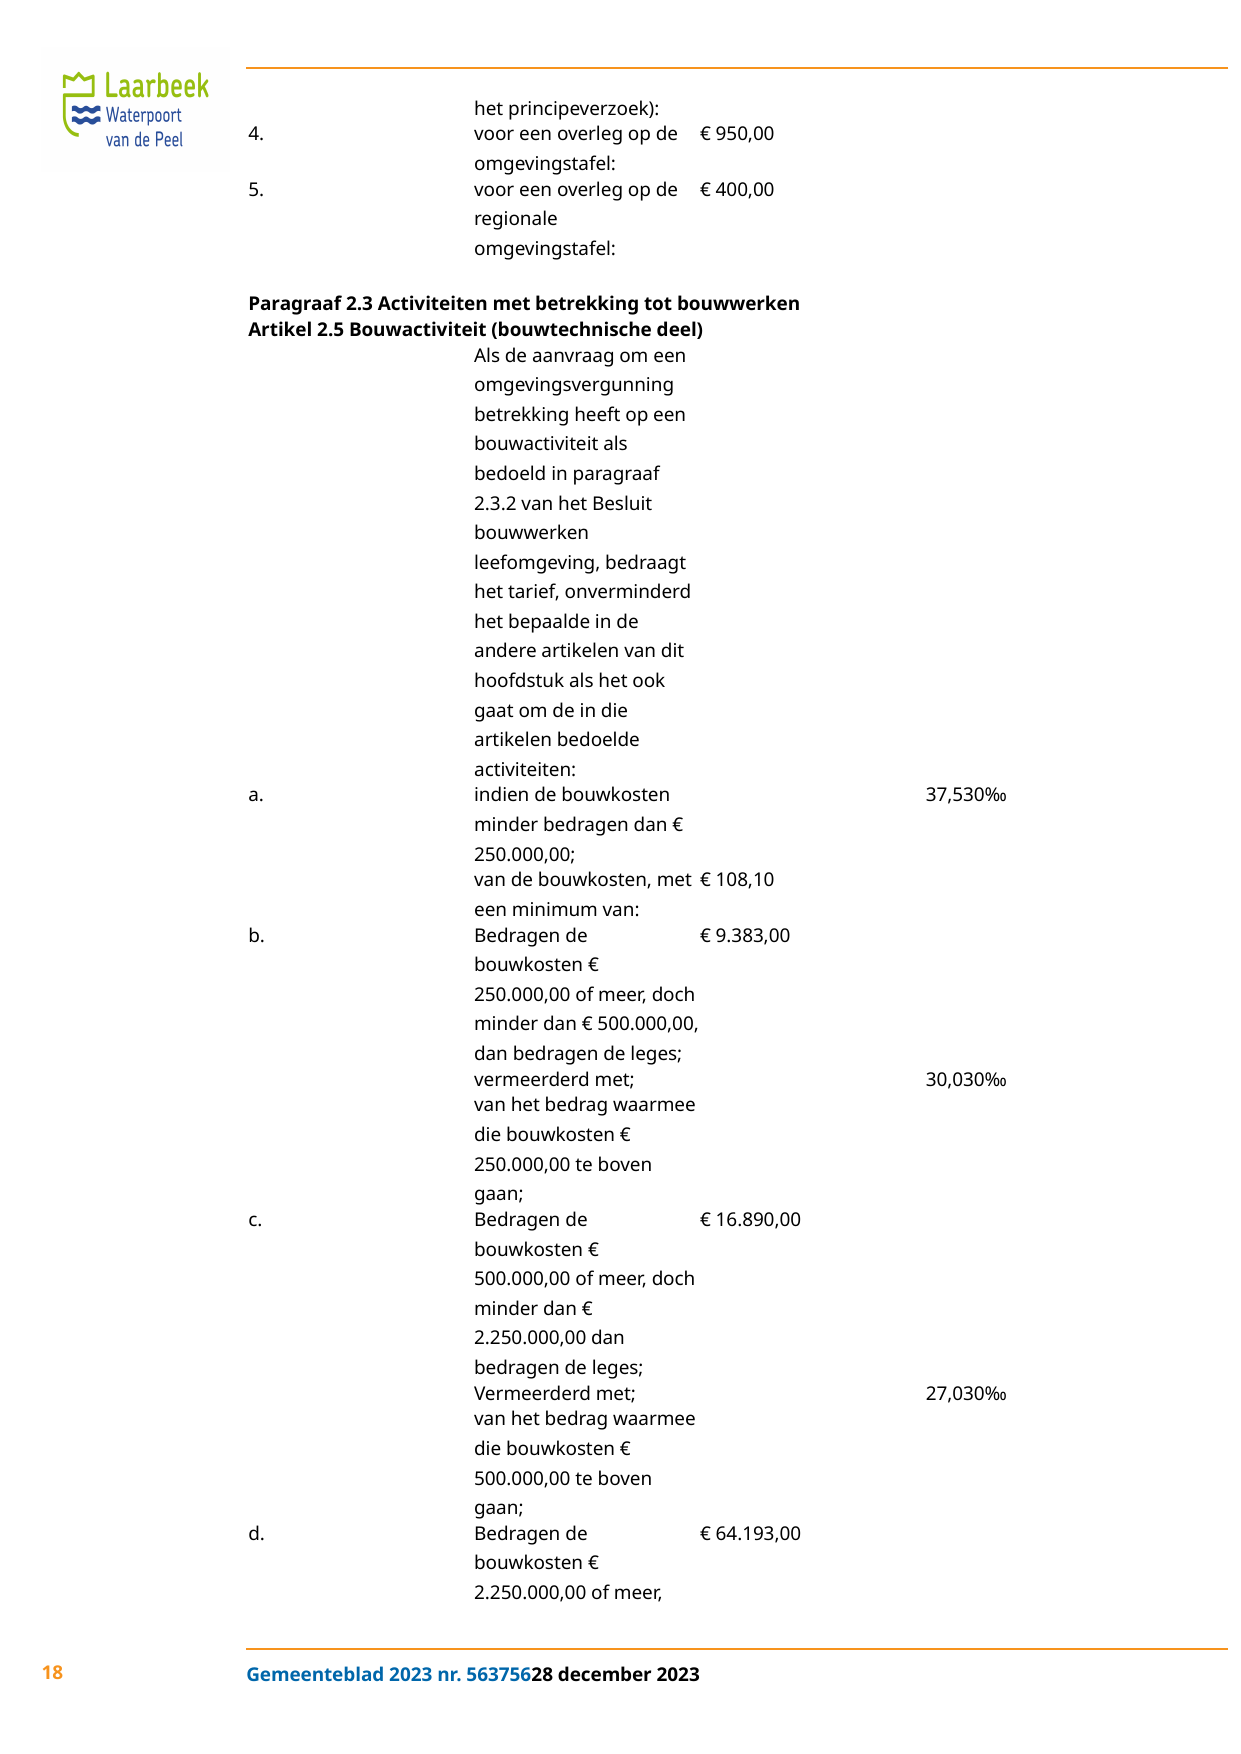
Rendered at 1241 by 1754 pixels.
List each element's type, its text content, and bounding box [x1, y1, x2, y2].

table_cell 4. [248, 121, 474, 176]
table_cell [926, 176, 1152, 261]
table_cell Vermeerderd met; [474, 1380, 700, 1406]
table_cell € 108,10 [700, 867, 926, 922]
table_cell [248, 95, 474, 121]
table_cell 27,030‰ [926, 1380, 1152, 1406]
table_cell € 16.890,00 [700, 1206, 926, 1380]
table_cell [700, 1406, 926, 1520]
table_cell [926, 922, 1152, 1066]
table_cell vermeerderd met; [474, 1066, 700, 1092]
table_cell voor een overleg op de regionale omgevingstafel: [474, 176, 700, 261]
table_cell Artikel 2.5 Bouwactiviteit (bouwtechnische deel) [248, 316, 926, 342]
table_cell [700, 782, 926, 867]
table_cell Bedragen de bouwkosten € 500.000,00 of meer, doch minder dan € 2.250.000,00 dan bedragen de leges; [474, 1206, 700, 1380]
table_cell indien de bouwkosten minder bedragen dan € 250.000,00; [474, 782, 700, 867]
table_cell [926, 1206, 1152, 1380]
table_cell [926, 316, 1152, 342]
table_cell van de bouwkosten, met een minimum van: [474, 867, 700, 922]
table_cell b. [248, 922, 474, 1066]
table_cell [926, 1406, 1152, 1520]
table_cell 37,530‰ [926, 782, 1152, 867]
table_cell [700, 342, 926, 782]
table_cell d. [248, 1520, 474, 1605]
table_cell [926, 342, 1152, 782]
table_cell 5. [248, 176, 474, 261]
table_cell voor een overleg op de omgevingstafel: [474, 121, 700, 176]
table_cell [700, 95, 926, 121]
table_cell € 400,00 [700, 176, 926, 261]
table_cell [926, 867, 1152, 922]
table_cell [926, 1092, 1152, 1206]
table_cell [926, 95, 1152, 121]
table_cell [700, 1092, 926, 1206]
table_cell Bedragen de bouwkosten € 250.000,00 of meer, doch minder dan € 500.000,00, dan bedragen de leges; [474, 922, 700, 1066]
table_cell € 64.193,00 [700, 1520, 926, 1605]
table_cell a. [248, 782, 474, 867]
table_cell [248, 1406, 474, 1520]
picture [41, 47, 231, 172]
table_cell Paragraaf 2.3 Activiteiten met betrekking tot bouwwerken [248, 261, 1152, 316]
table_cell Als de aanvraag om een omgevingsvergunning betrekking heeft op een bouwactiviteit als bedoeld in paragraaf 2.3.2 van het Besluit bouwwerken leefomgeving, bedraagt het tarief, onverminderd het bepaalde in de andere artikelen van dit hoofdstuk als het ook gaat om de in die artikelen bedoelde activiteiten: [474, 342, 700, 782]
table_cell het principeverzoek): [474, 95, 700, 121]
table_cell € 9.383,00 [700, 922, 926, 1066]
table_cell [700, 1380, 926, 1406]
table_cell Bedragen de bouwkosten € 2.250.000,00 of meer, [474, 1520, 700, 1605]
table_cell [926, 121, 1152, 176]
table_cell 30,030‰ [926, 1066, 1152, 1092]
table_cell [700, 1066, 926, 1092]
table_cell [926, 1520, 1152, 1605]
table_cell [248, 1066, 474, 1092]
table_cell c. [248, 1206, 474, 1380]
table_cell [248, 867, 474, 922]
table_cell [248, 1380, 474, 1406]
table_cell van het bedrag waarmee die bouwkosten € 250.000,00 te boven gaan; [474, 1092, 700, 1206]
table_cell € 950,00 [700, 121, 926, 176]
table_cell van het bedrag waarmee die bouwkosten € 500.000,00 te boven gaan; [474, 1406, 700, 1520]
table_cell [248, 1092, 474, 1206]
table_cell [248, 342, 474, 782]
